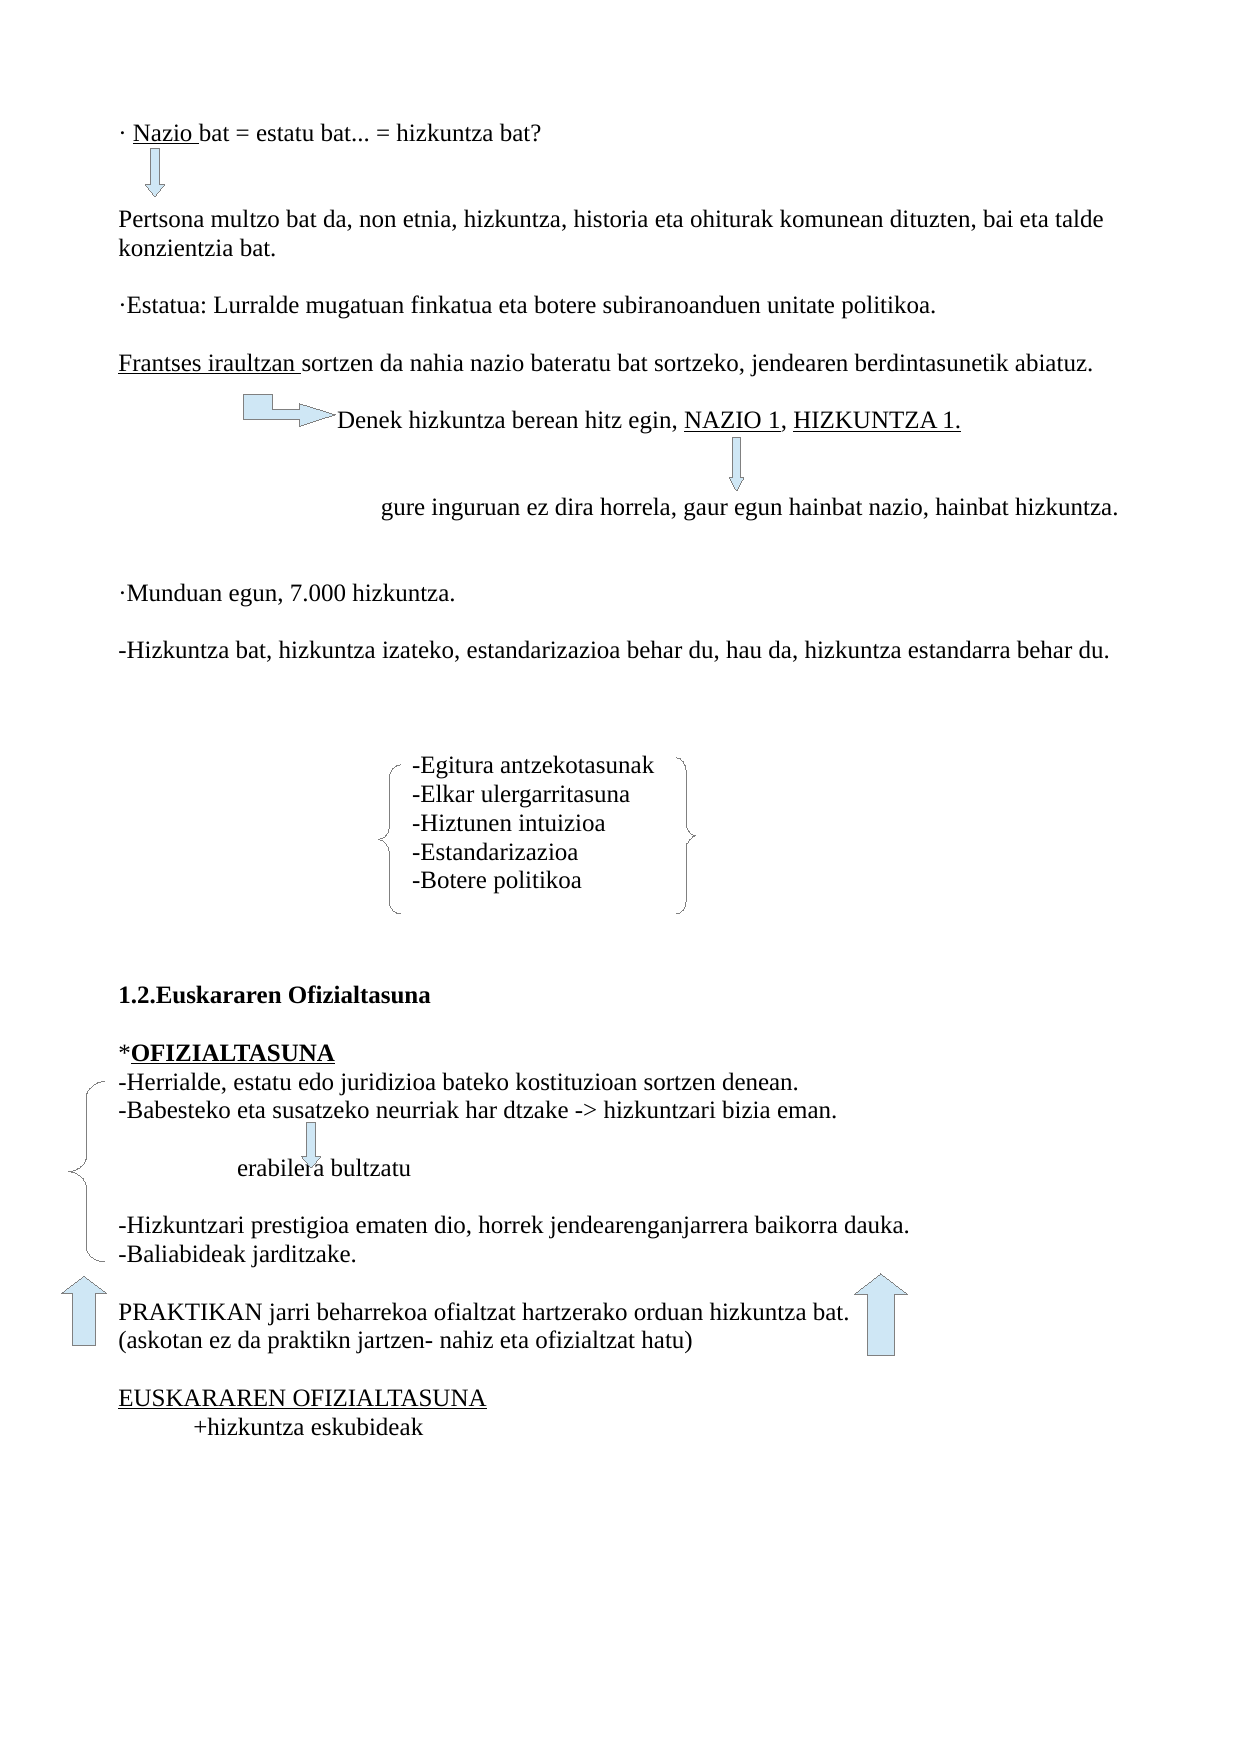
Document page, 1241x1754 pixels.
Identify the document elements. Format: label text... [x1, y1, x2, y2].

text -Babesteko eta susatzeko neurriak har dtzake -> hizkuntzari bizia eman. [118, 1096, 1122, 1124]
text -Hizkuntza bat, hizkuntza izateko, estandarizazioa behar du, hau da, hizkuntza estandarra behar du. [118, 636, 1122, 664]
text Frantses iraultzan sortzen da nahia nazio bateratu bat sortzeko, jendearen berdintasunetik abiatuz. [118, 348, 1122, 377]
text erabilera bultzatu [118, 1153, 1122, 1182]
text -Estandarizazioa [118, 837, 1122, 866]
text -Botere politikoa [390, 866, 686, 894]
text +hizkuntza eskubideak [118, 1412, 1122, 1441]
text [895, 1326, 1122, 1354]
text PRAKTIKAN jarri beharrekoa ofialtzat hartzerako orduan hizkuntza bat. [118, 1297, 867, 1326]
text -Baliabideak jarditzake. [118, 1239, 1122, 1268]
text gure inguruan ez dira horrela, gaur egun hainbat nazio, hainbat hizkuntza. [118, 492, 1122, 521]
text · Nazio bat = estatu bat... = hizkuntza bat? [118, 118, 1122, 147]
text (askotan ez da praktikn jartzen- nahiz eta ofizialtzat hatu) [118, 1326, 867, 1354]
text [118, 779, 389, 808]
text [687, 779, 1122, 808]
text [687, 866, 1122, 894]
text [118, 866, 389, 894]
text -Hizkuntzari prestigioa ematen dio, horrek jendearenganjarrera baikorra dauka. [118, 1211, 1122, 1239]
text Pertsona multzo bat da, non etnia, hizkuntza, historia eta ohiturak komunean dituzten, bai eta talde konzientzia bat. [118, 204, 1122, 262]
text Denek hizkuntza berean hitz egin, NAZIO 1, HIZKUNTZA 1. [118, 406, 1122, 434]
text -Herrialde, estatu edo juridizioa bateko kostituzioan sortzen denean. [118, 1067, 1122, 1096]
text ·Estatua: Lurralde mugatuan finkatua eta botere subiranoanduen unitate politikoa. [118, 291, 1122, 319]
text -Egitura antzekotasunak [118, 751, 1122, 779]
text -Hiztunen intuizioa [118, 808, 1122, 837]
text -Elkar ulergarritasuna [390, 779, 686, 808]
text [895, 1297, 1122, 1326]
text EUSKARAREN OFIZIALTASUNA [118, 1383, 1122, 1412]
text 1.2.Euskararen Ofizialtasuna [118, 981, 1122, 1009]
text *OFIZIALTASUNA [118, 1038, 1122, 1067]
text ·Munduan egun, 7.000 hizkuntza. [118, 578, 1122, 607]
